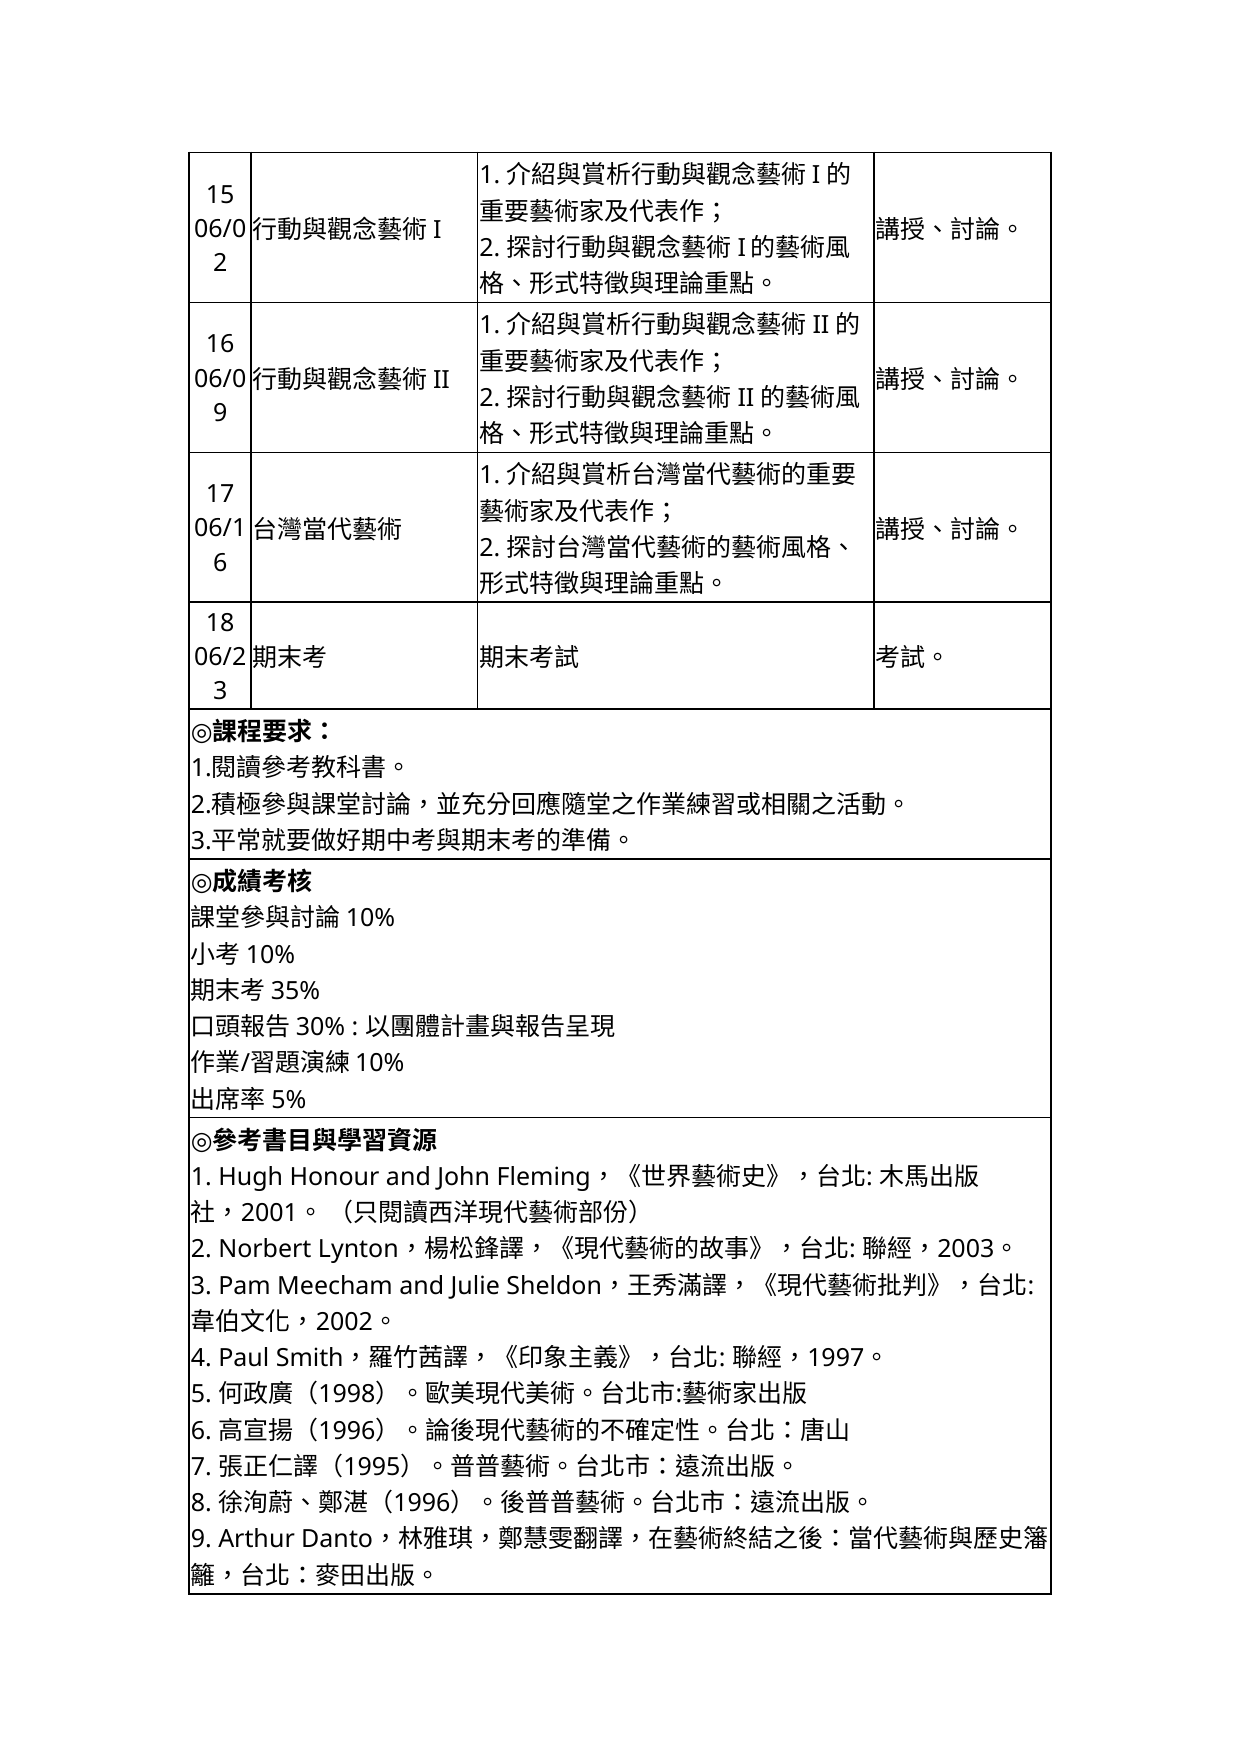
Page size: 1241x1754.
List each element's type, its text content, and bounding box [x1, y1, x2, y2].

table_cell 行動與觀念藝術 I [252, 153, 477, 301]
table_cell 15 06/02 [190, 153, 250, 301]
table_cell 期末考試 [478, 603, 873, 708]
table_cell 16 06/09 [190, 303, 250, 451]
table_cell 講授、討論。 [875, 303, 1050, 451]
table_cell ◎課程要求： 1.閱讀參考教科書。 2.積極參與課堂討論，並充分回應隨堂之作業練習或相關之活動。 3.平常就要做好期中考與期末考的準備。 [190, 710, 1050, 858]
table_cell 講授、討論。 [875, 153, 1050, 301]
table_cell 期末考 [252, 603, 477, 708]
table_cell ◎參考書目與學習資源 1. Hugh Honour and John Fleming，《世界藝術史》，台北: 木馬出版社，2001。 （只閱讀西洋現代藝術部份） 2. Norbert Lynton，楊松鋒譯，《現代藝術的故事》，台北: 聯經，2003。 3. Pam Meecham and Julie Sheldon，王秀滿譯，《現代藝術批判》，台北: 韋伯文化，2002。 4. Paul Smith，羅竹茜譯，《印象主義》，台北: 聯經，1997。 5. 何政廣（1998）。歐美現代美術。台北市:藝術家出版 6. 高宣揚（1996）。論後現代藝術的不確定性。台北：唐山 7. 張正仁譯（1995）。普普藝術。台北市：遠流出版。 8. 徐洵蔚、鄭湛（1996）。後普普藝術。台北市：遠流出版。 9. Arthur Danto，林雅琪，鄭慧雯翻譯，在藝術終結之後：當代藝術與歷史籓籬，台北：麥田出版。 [190, 1118, 1050, 1593]
table_cell 考試。 [875, 603, 1050, 708]
table_cell 行動與觀念藝術 II [252, 303, 477, 451]
table_cell 1. 介紹與賞析行動與觀念藝術I 的重要藝術家及代表作； 2. 探討行動與觀念藝術 I的藝術風格、形式特徵與理論重點。 [478, 153, 873, 301]
table_cell 講授、討論。 [875, 453, 1050, 601]
table_cell ◎成績考核 課堂參與討論10% 小考10% 期末考35% 口頭報告30% : 以團體計畫與報告呈現 作業/習題演練10% 出席率 5% [190, 860, 1050, 1117]
table_cell 1. 介紹與賞析台灣當代藝術的重要藝術家及代表作； 2. 探討台灣當代藝術的藝術風格、形式特徵與理論重點。 [478, 453, 873, 601]
table_cell 18 06/23 [190, 603, 250, 708]
table_cell 台灣當代藝術 [252, 453, 477, 601]
table_cell 17 06/16 [190, 453, 250, 601]
table_cell 1. 介紹與賞析行動與觀念藝術 II 的重要藝術家及代表作； 2. 探討行動與觀念藝術 II 的藝術風格、形式特徵與理論重點。 [478, 303, 873, 451]
